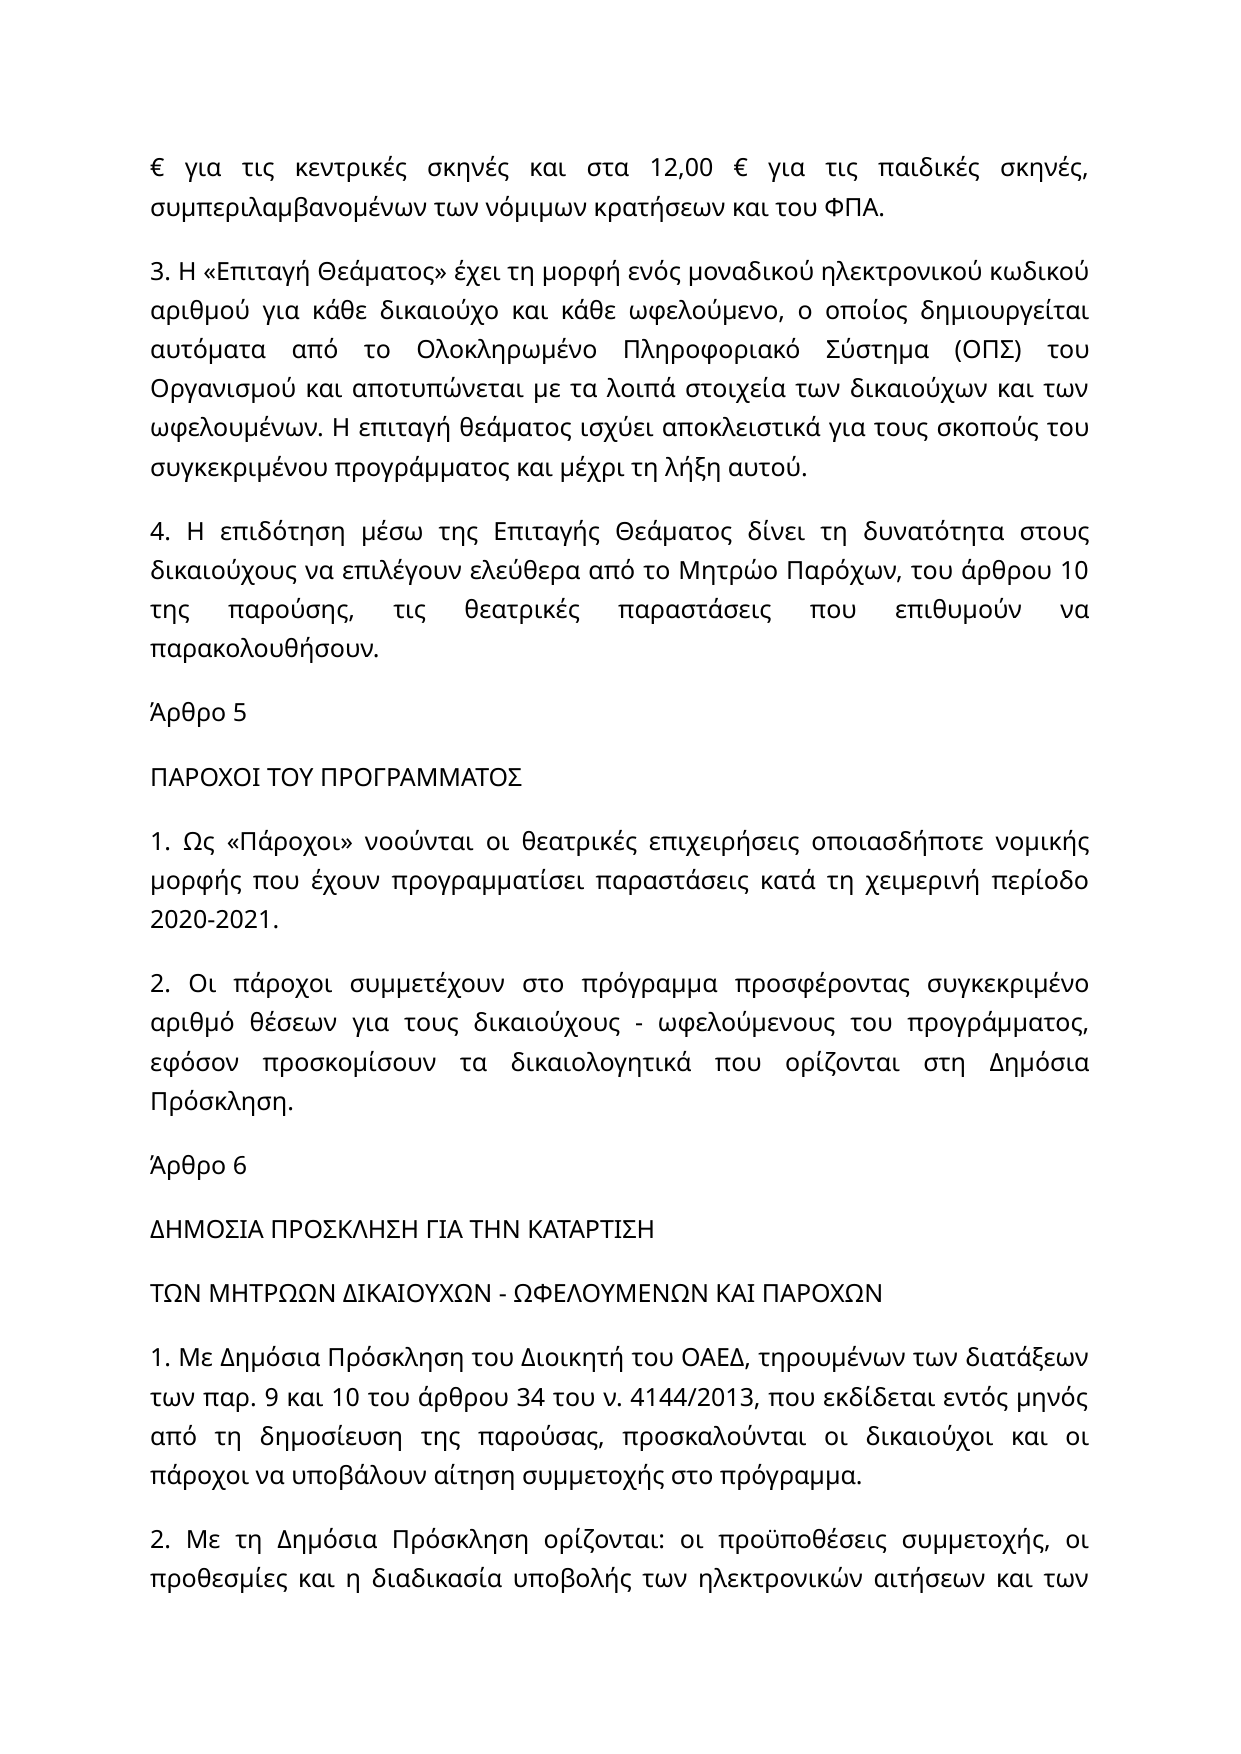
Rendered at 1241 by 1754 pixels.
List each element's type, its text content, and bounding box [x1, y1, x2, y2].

text 2. Με τη Δημόσια Πρόσκληση ορίζονται: οι προϋποθέσεις συμμετοχής, οι προθεσμίες και η διαδικασία υποβολής των ηλεκτρονικών αιτήσεων και των [150, 1522, 1090, 1595]
text 1. Με Δημόσια Πρόσκληση του Διοικητή του ΟΑΕΔ, τηρουμένων των διατάξεων των παρ. 9 και 10 του άρθρου 34 του ν. 4144/2013, που εκδίδεται εντός μηνός από τη δημοσίευση της παρούσας, προσκαλούνται οι δικαιούχοι και οι πάροχοι να υποβάλουν αίτηση συμμετοχής στο πρόγραμμα. [150, 1340, 1090, 1492]
text ΠΑΡΟΧΟΙ ΤΟΥ ΠΡΟΓΡΑΜΜΑΤΟΣ [150, 759, 1090, 793]
text ΤΩΝ ΜΗΤΡΩΩΝ ΔΙΚΑΙΟΥΧΩΝ - ΩΦΕΛΟΥΜΕΝΩΝ ΚΑΙ ΠΑΡΟΧΩΝ [150, 1276, 1090, 1310]
text ΔΗΜΟΣΙΑ ΠΡΟΣΚΛΗΣΗ ΓΙΑ ΤΗΝ ΚΑΤΑΡΤΙΣΗ [150, 1212, 1090, 1246]
text 4. Η επιδότηση μέσω της Επιταγής Θεάματος δίνει τη δυνατότητα στους δικαιούχους να επιλέγουν ελεύθερα από το Μητρώο Παρόχων, του άρθρου 10 της παρούσης, τις θεατρικές παραστάσεις που επιθυμούν να παρακολουθήσουν. [150, 513, 1090, 665]
text € για τις κεντρικές σκηνές και στα 12,00 € για τις παιδικές σκηνές, συμπεριλαμβανομένων των νόμιμων κρατήσεων και του ΦΠΑ. [150, 150, 1090, 223]
text 3. Η «Επιταγή Θεάματος» έχει τη μορφή ενός μοναδικού ηλεκτρονικού κωδικού αριθμού για κάθε δικαιούχο και κάθε ωφελούμενο, ο οποίος δημιουργείται αυτόματα από το Ολοκληρωμένο Πληροφοριακό Σύστημα (ΟΠΣ) του Οργανισμού και αποτυπώνεται με τα λοιπά στοιχεία των δικαιούχων και των ωφελουμένων. Η επιταγή θεάματος ισχύει αποκλειστικά για τους σκοπούς του συγκεκριμένου προγράμματος και μέχρι τη λήξη αυτού. [150, 253, 1090, 483]
text 2. Οι πάροχοι συμμετέχουν στο πρόγραμμα προσφέροντας συγκεκριμένο αριθμό θέσεων για τους δικαιούχους - ωφελούμενους του προγράμματος, εφόσον προσκομίσουν τα δικαιολογητικά που ορίζονται στη Δημόσια Πρόσκληση. [150, 966, 1090, 1117]
text Άρθρο 6 [150, 1147, 1090, 1182]
text 1. Ως «Πάροχοι» νοούνται οι θεατρικές επιχειρήσεις οποιασδήποτε νομικής μορφής που έχουν προγραμματίσει παραστάσεις κατά τη χειμερινή περίοδο 2020-2021. [150, 823, 1090, 936]
text Άρθρο 5 [150, 695, 1090, 729]
